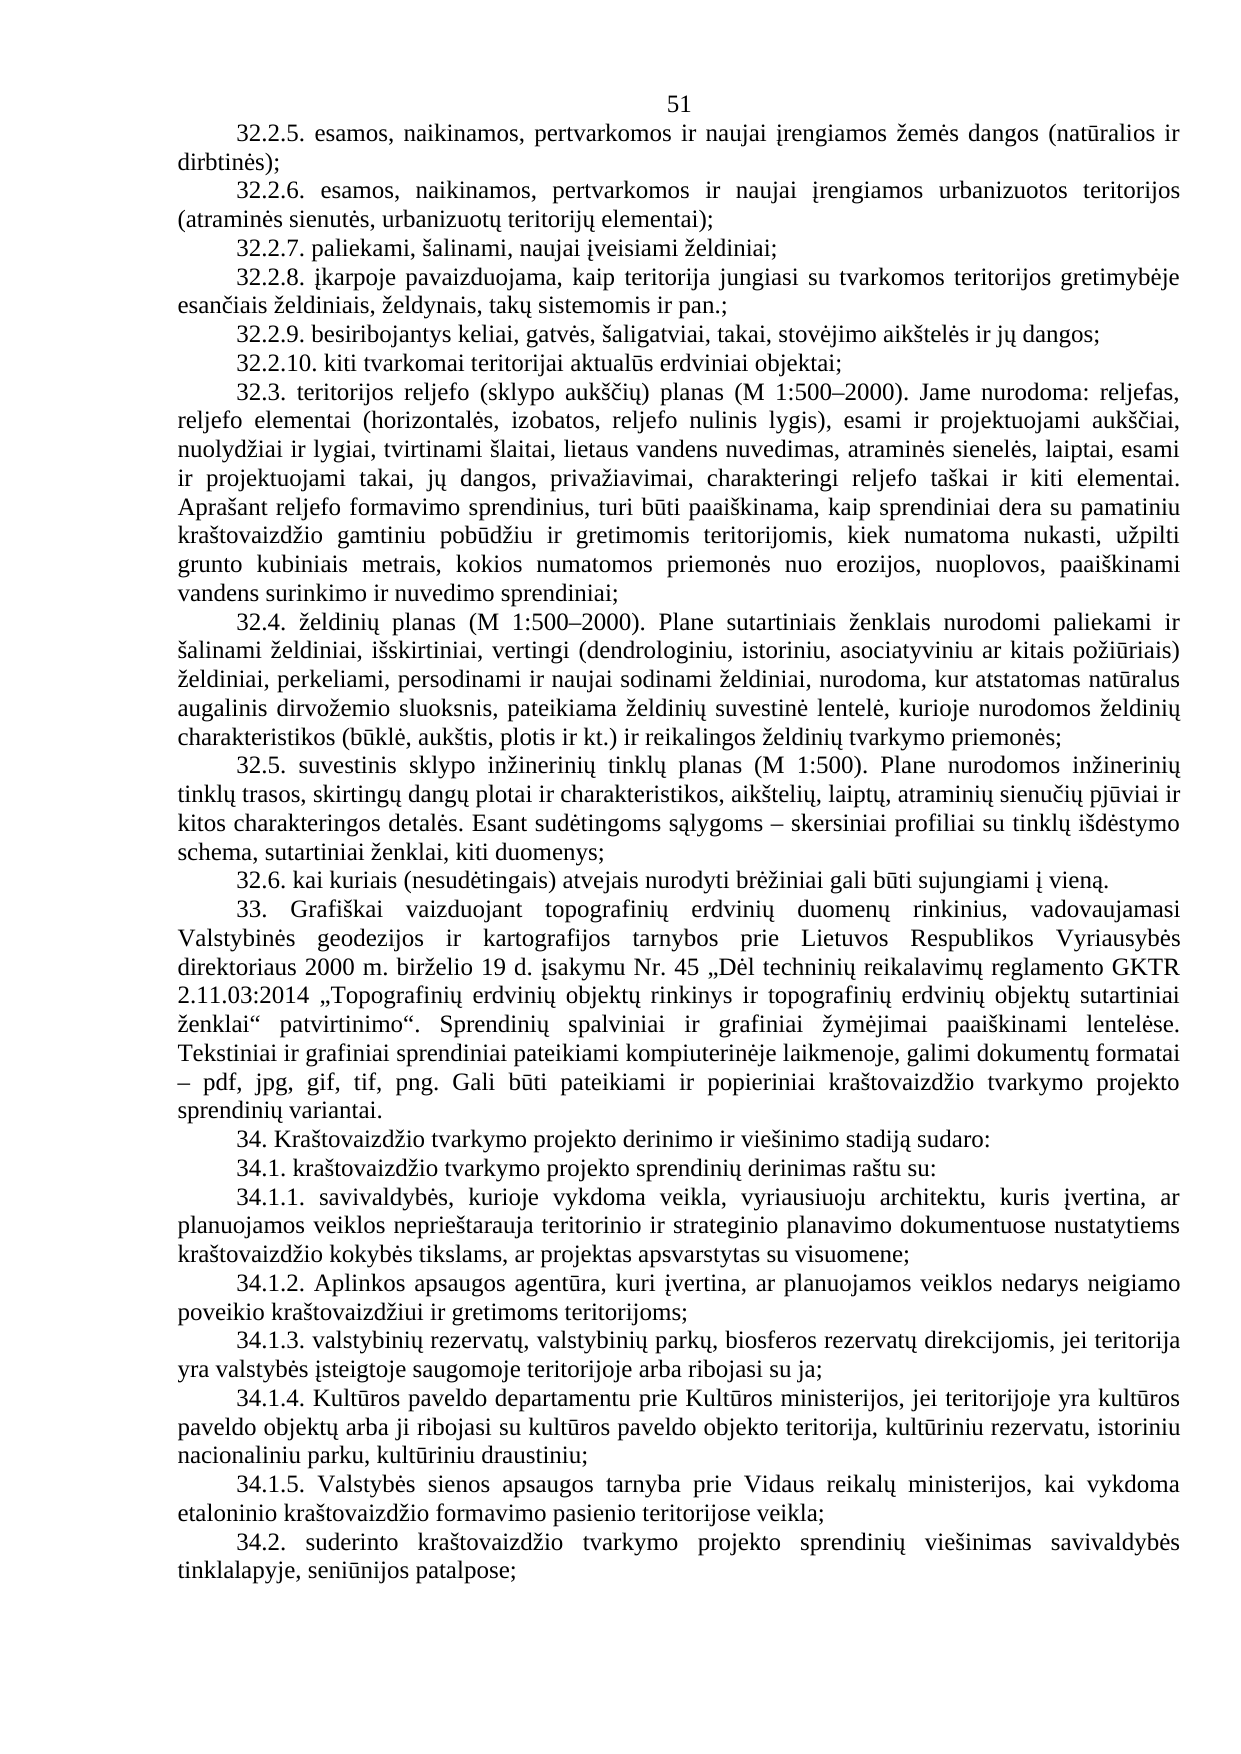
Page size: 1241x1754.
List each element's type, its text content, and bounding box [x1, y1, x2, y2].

text 33. Grafiškai vaizduojant topografinių erdvinių duomenų rinkinius, vadovaujamasi Valstybinės geodezijos ir kartografijos tarnybos prie Lietuvos Respublikos Vyriausybės direktoriaus 2000 m. birželio 19 d. įsakymu Nr. 45 „Dėl techninių reikalavimų reglamento GKTR 2.11.03:2014 „Topografinių erdvinių objektų rinkinys ir topografinių erdvinių objektų sutartiniai ženklai“ patvirtinimo“. Sprendinių spalviniai ir grafiniai žymėjimai paaiškinami lentelėse. Tekstiniai ir grafiniai sprendiniai pateikiami kompiuterinėje laikmenoje, galimi dokumentų formatai – pdf, jpg, gif, tif, png. Gali būti pateikiami ir popieriniai kraštovaizdžio tvarkymo projekto sprendinių variantai. [177, 894, 1181, 1124]
text 34.1.4. Kultūros paveldo departamentu prie Kultūros ministerijos, jei teritorijoje yra kultūros paveldo objektų arba ji ribojasi su kultūros paveldo objekto teritorija, kultūriniu rezervatu, istoriniu nacionaliniu parku, kultūriniu draustiniu; [177, 1383, 1181, 1469]
text 32.2.6. esamos, naikinamos, pertvarkomos ir naujai įrengiamos urbanizuotos teritorijos (atraminės sienutės, urbanizuotų teritorijų elementai); [177, 176, 1181, 233]
text 32.3. teritorijos reljefo (sklypo aukščių) planas (M 1:500–2000). Jame nurodoma: reljefas, reljefo elementai (horizontalės, izobatos, reljefo nulinis lygis), esami ir projektuojami aukščiai, nuolydžiai ir lygiai, tvirtinami šlaitai, lietaus vandens nuvedimas, atraminės sienelės, laiptai, esami ir projektuojami takai, jų dangos, privažiavimai, charakteringi reljefo taškai ir kiti elementai. Aprašant reljefo formavimo sprendinius, turi būti paaiškinama, kaip sprendiniai dera su pamatiniu kraštovaizdžio gamtiniu pobūdžiu ir gretimomis teritorijomis, kiek numatoma nukasti, užpilti grunto kubiniais metrais, kokios numatomos priemonės nuo erozijos, nuoplovos, paaiškinami vandens surinkimo ir nuvedimo sprendiniai; [177, 377, 1181, 607]
text 34.1.5. Valstybės sienos apsaugos tarnyba prie Vidaus reikalų ministerijos, kai vykdoma etaloninio kraštovaizdžio formavimo pasienio teritorijose veikla; [177, 1469, 1181, 1527]
text 32.2.8. įkarpoje pavaizduojama, kaip teritorija jungiasi su tvarkomos teritorijos gretimybėje esančiais želdiniais, želdynais, takų sistemomis ir pan.; [177, 262, 1181, 319]
text 32.2.5. esamos, naikinamos, pertvarkomos ir naujai įrengiamos žemės dangos (natūralios ir dirbtinės); [177, 118, 1181, 176]
text 34.1.1. savivaldybės, kurioje vykdoma veikla, vyriausiuoju architektu, kuris įvertina, ar planuojamos veiklos neprieštarauja teritorinio ir strateginio planavimo dokumentuose nustatytiems kraštovaizdžio kokybės tikslams, ar projektas apsvarstytas su visuomene; [177, 1182, 1181, 1268]
text 34. Kraštovaizdžio tvarkymo projekto derinimo ir viešinimo stadiją sudaro: [177, 1124, 1181, 1153]
text 32.6. kai kuriais (nesudėtingais) atvejais nurodyti brėžiniai gali būti sujungiami į vieną. [177, 866, 1181, 894]
text 32.2.10. kiti tvarkomai teritorijai aktualūs erdviniai objektai; [177, 348, 1181, 377]
text 34.1. kraštovaizdžio tvarkymo projekto sprendinių derinimas raštu su: [177, 1153, 1181, 1182]
text 34.2. suderinto kraštovaizdžio tvarkymo projekto sprendinių viešinimas savivaldybės tinklalapyje, seniūnijos patalpose; [177, 1527, 1181, 1584]
text 32.2.7. paliekami, šalinami, naujai įveisiami želdiniai; [177, 233, 1181, 262]
text 32.5. suvestinis sklypo inžinerinių tinklų planas (M 1:500). Plane nurodomos inžinerinių tinklų trasos, skirtingų dangų plotai ir charakteristikos, aikštelių, laiptų, atraminių sienučių pjūviai ir kitos charakteringos detalės. Esant sudėtingoms sąlygoms – skersiniai profiliai su tinklų išdėstymo schema, sutartiniai ženklai, kiti duomenys; [177, 751, 1181, 866]
text 32.2.9. besiribojantys keliai, gatvės, šaligatviai, takai, stovėjimo aikštelės ir jų dangos; [177, 319, 1181, 348]
text 34.1.3. valstybinių rezervatų, valstybinių parkų, biosferos rezervatų direkcijomis, jei teritorija yra valstybės įsteigtoje saugomoje teritorijoje arba ribojasi su ja; [177, 1326, 1181, 1383]
text 34.1.2. Aplinkos apsaugos agentūra, kuri įvertina, ar planuojamos veiklos nedarys neigiamo poveikio kraštovaizdžiui ir gretimoms teritorijoms; [177, 1268, 1181, 1326]
text 32.4. želdinių planas (M 1:500–2000). Plane sutartiniais ženklais nurodomi paliekami ir šalinami želdiniai, išskirtiniai, vertingi (dendrologiniu, istoriniu, asociatyviniu ar kitais požiūriais) želdiniai, perkeliami, persodinami ir naujai sodinami želdiniai, nurodoma, kur atstatomas natūralus augalinis dirvožemio sluoksnis, pateikiama želdinių suvestinė lentelė, kurioje nurodomos želdinių charakteristikos (būklė, aukštis, plotis ir kt.) ir reikalingos želdinių tvarkymo priemonės; [177, 607, 1181, 751]
